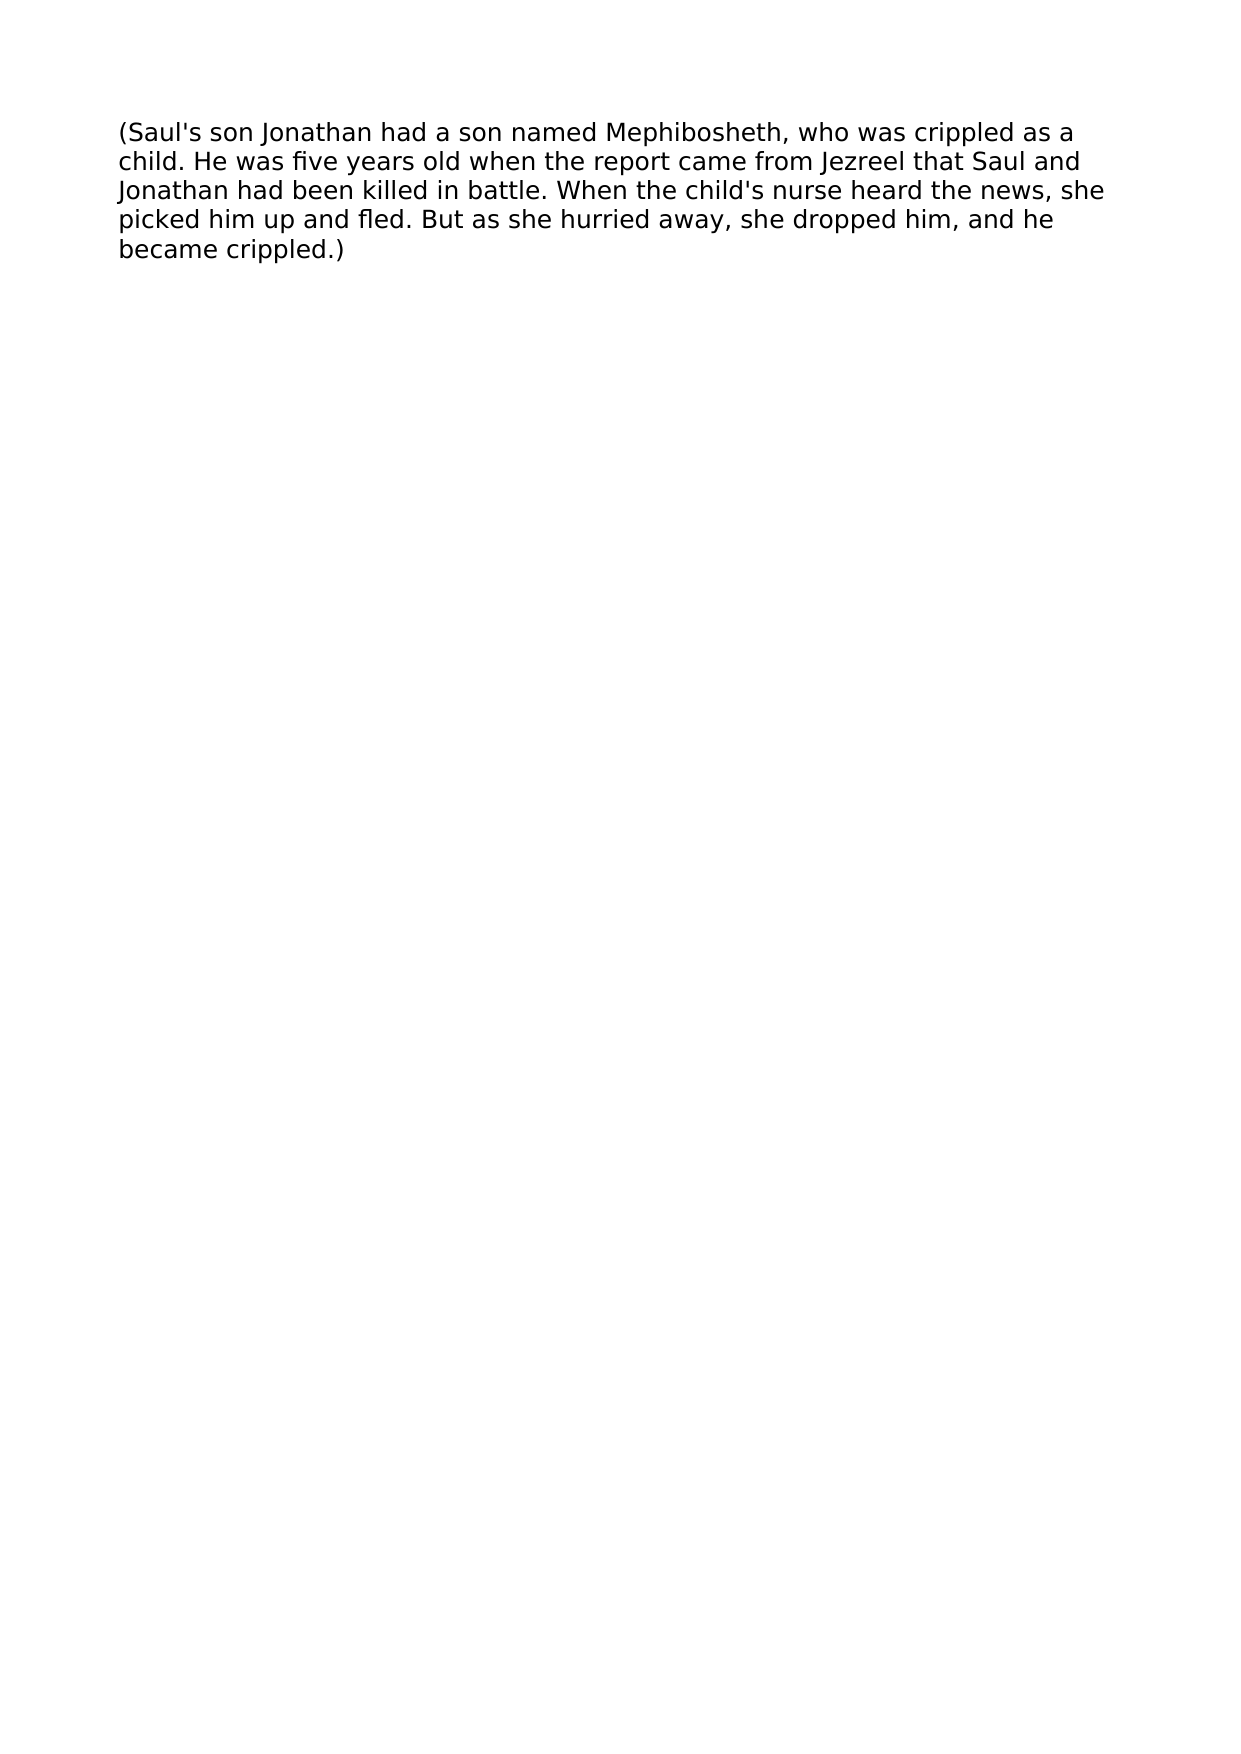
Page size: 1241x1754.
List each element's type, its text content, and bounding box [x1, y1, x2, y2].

text (Saul's son Jonathan had a son named Mephibosheth, who was crippled as a child. He was five years old when the report came from Jezreel that Saul and Jonathan had been killed in battle. When the child's nurse heard the news, she picked him up and fled. But as she hurried away, she dropped him, and he became crippled.) [118, 118, 1122, 264]
